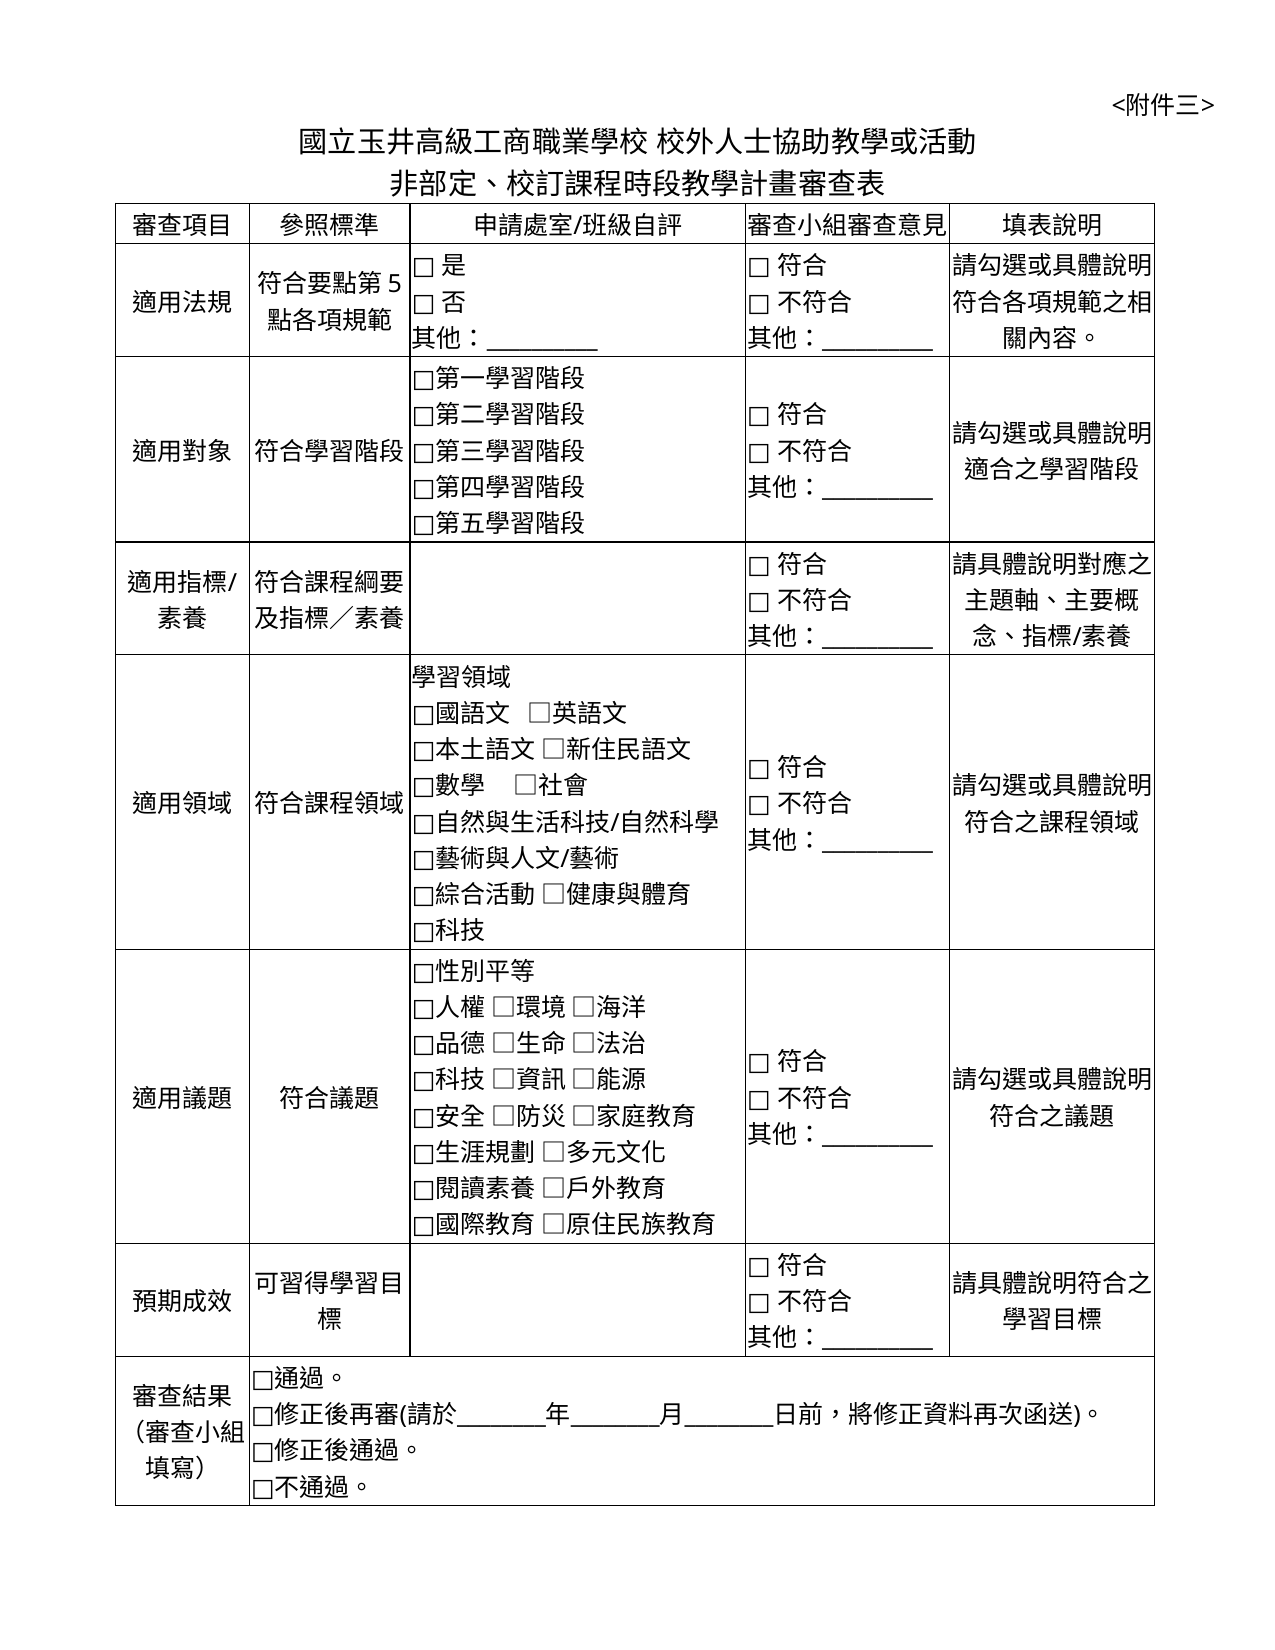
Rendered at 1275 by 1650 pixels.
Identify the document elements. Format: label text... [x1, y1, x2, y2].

table_cell 請勾選或具體說明符合之議題 [950, 950, 1154, 1243]
text <附件三> [1111, 85, 1233, 121]
table_header 填表說明 [950, 204, 1154, 243]
table_cell □ 符合 □ 不符合 其他：__________ [746, 950, 949, 1243]
table_cell □ 符合 □ 不符合 其他：__________ [746, 1244, 949, 1356]
table_cell □ 符合 □ 不符合 其他：__________ [746, 244, 949, 356]
table_cell 適用領域 [116, 655, 249, 948]
table_cell 請具體說明符合之學習目標 [950, 1244, 1154, 1356]
table_cell 審查結果 （審查小組填寫） [116, 1357, 249, 1505]
table_cell 符合議題 [250, 950, 409, 1243]
table_cell 請勾選或具體說明適合之學習階段 [950, 357, 1154, 541]
table_cell 請勾選或具體說明符合各項規範之相關內容。 [950, 244, 1154, 356]
table_header 審查項目 [116, 204, 249, 243]
table_header 審查小組審查意見 [746, 204, 949, 243]
table_cell 適用議題 [116, 950, 249, 1243]
table_header 參照標準 [250, 204, 409, 243]
text 國立玉井高級工商職業學校 校外人士協助教學或活動 [118, 118, 1157, 160]
text 非部定、校訂課程時段教學計畫審查表 [118, 160, 1157, 203]
table_cell 可習得學習目標 [250, 1244, 409, 1356]
table_cell 請勾選或具體說明符合之課程領域 [950, 655, 1154, 948]
table_cell 適用指標/素養 [116, 543, 249, 654]
table_cell 學習領域 □國語文 □英語文 □本土語文 □新住民語文 □數學 □社會 □自然與生活科技/自然科學 □藝術與人文/藝術 □綜合活動 □健康與體育 □科技 [411, 655, 745, 948]
table_cell 適用法規 [116, 244, 249, 356]
table_cell □第一學習階段 □第二學習階段 □第三學習階段 □第四學習階段 □第五學習階段 [411, 357, 745, 541]
table_cell [411, 543, 745, 654]
table_cell 符合學習階段 [250, 357, 409, 541]
table_cell 符合要點第5點各項規範 [250, 244, 409, 356]
table_cell 符合課程領域 [250, 655, 409, 948]
table_cell □ 符合 □ 不符合 其他：__________ [746, 655, 949, 948]
table_cell 適用對象 [116, 357, 249, 541]
table_cell □ 是 □ 否 其他：__________ [411, 244, 745, 356]
table_cell □ 符合 □ 不符合 其他：__________ [746, 543, 949, 654]
table_header 申請處室/班級自評 [411, 204, 745, 243]
table_cell □ 符合 □ 不符合 其他：__________ [746, 357, 949, 541]
table_cell 符合課程綱要及指標／素養 [250, 543, 409, 654]
table_cell 預期成效 [116, 1244, 249, 1356]
table_cell □通過。 □修正後再審(請於________年________月________日前，將修正資料再次函送)。 □修正後通過。 □不通過。 [250, 1357, 1154, 1505]
table_cell [411, 1244, 745, 1356]
table_cell 請具體說明對應之主題軸、主要概念、指標/素養 [950, 543, 1154, 654]
table_cell □性別平等 □人權 □環境 □海洋 □品德 □生命 □法治 □科技 □資訊 □能源 □安全 □防災 □家庭教育 □生涯規劃 □多元文化 □閱讀素養 □戶外教育 □國際教育 □原住民族教育 [411, 950, 745, 1243]
